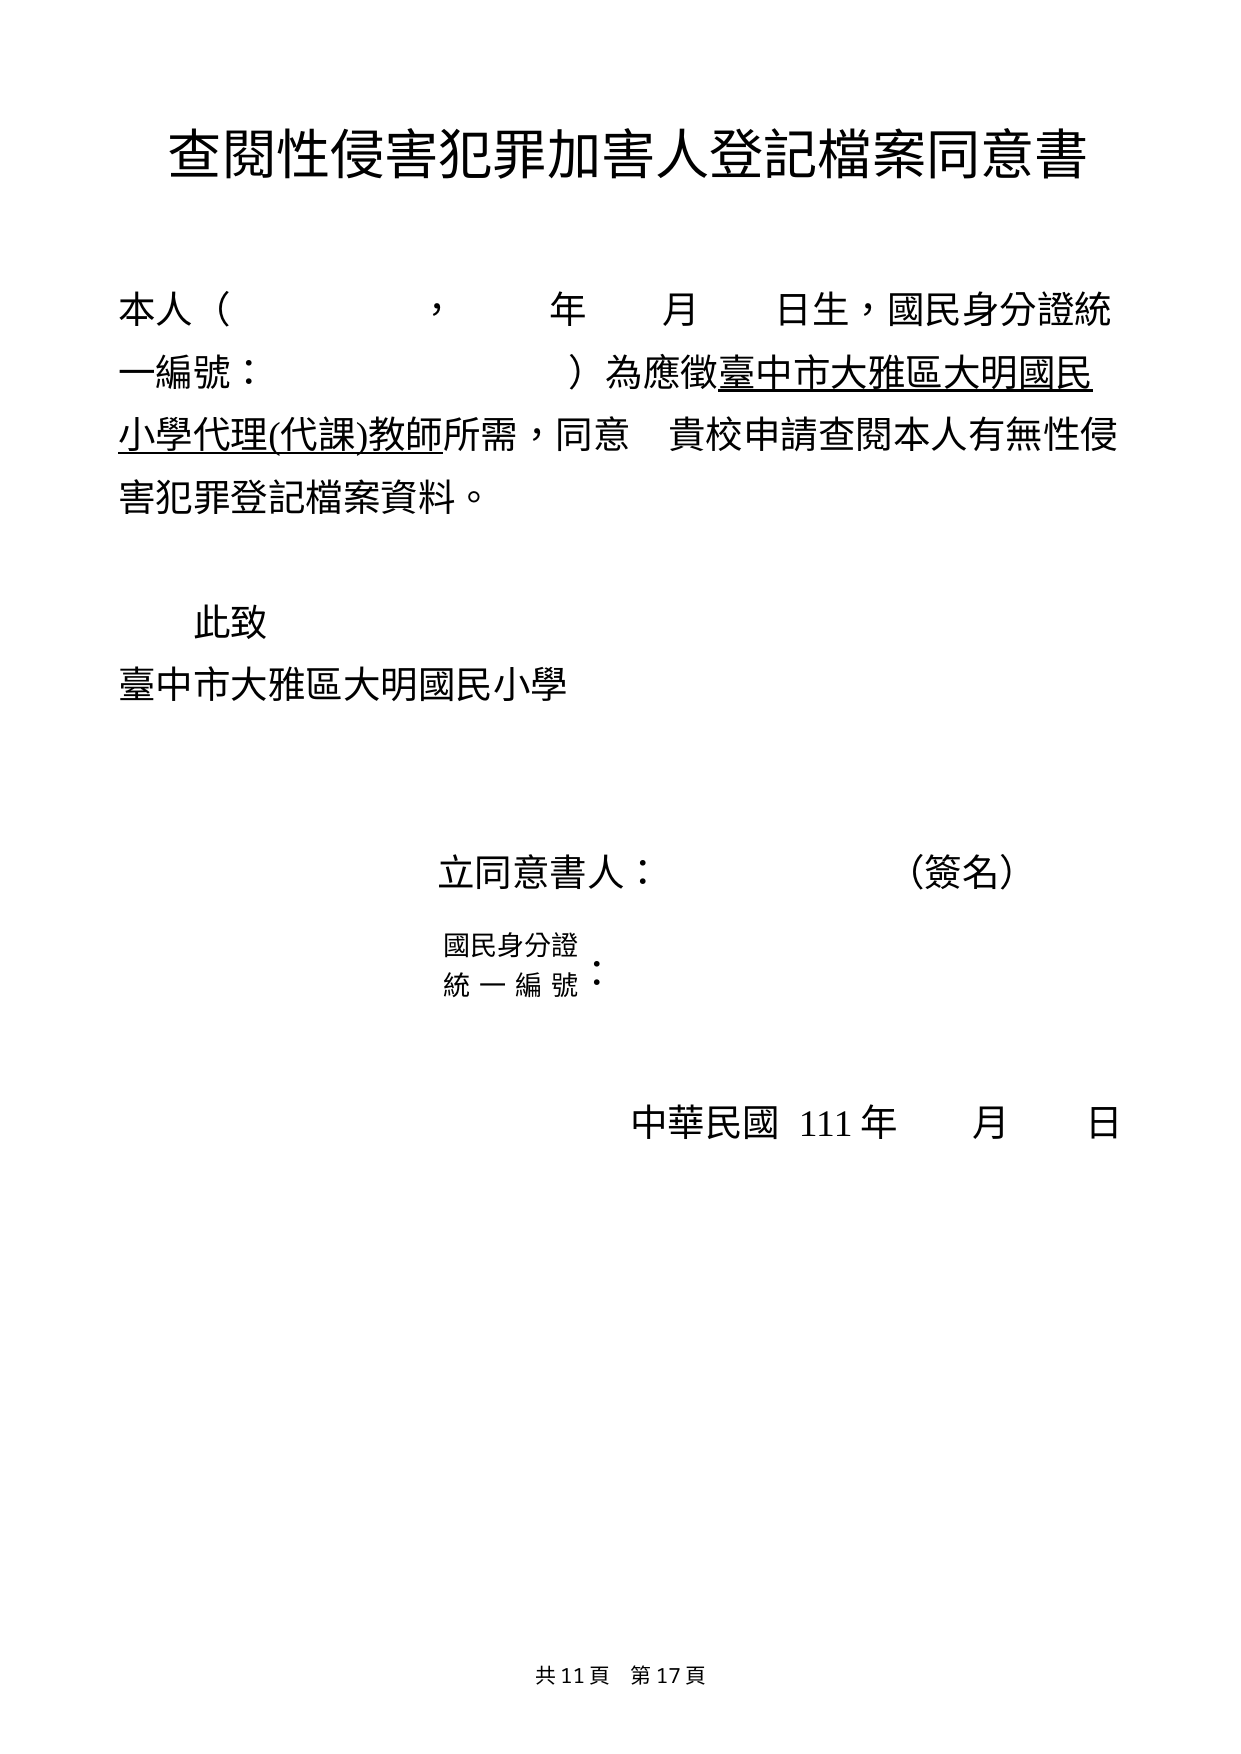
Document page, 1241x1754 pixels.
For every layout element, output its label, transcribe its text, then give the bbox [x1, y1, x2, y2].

text 臺中市大雅區大明國民小學 [118, 641, 1122, 703]
text 立同意書人： （簽名） [118, 828, 1122, 891]
text 中華民國 111年 月 日 [118, 1078, 1122, 1141]
text 本人（ ， 年 月 日生，國民身分證統一編號： ）為應徵臺中市大雅區大明國民小學代理(代課)教師所需，同意 貴校申請查閱本人有無性侵害犯罪登記檔案資料。 [118, 266, 1122, 516]
text 查閱性侵害犯罪加害人登記檔案同意書 [118, 78, 1138, 203]
text 國民身分證統一編號： [118, 891, 1122, 1016]
text 此致 [118, 578, 1122, 641]
